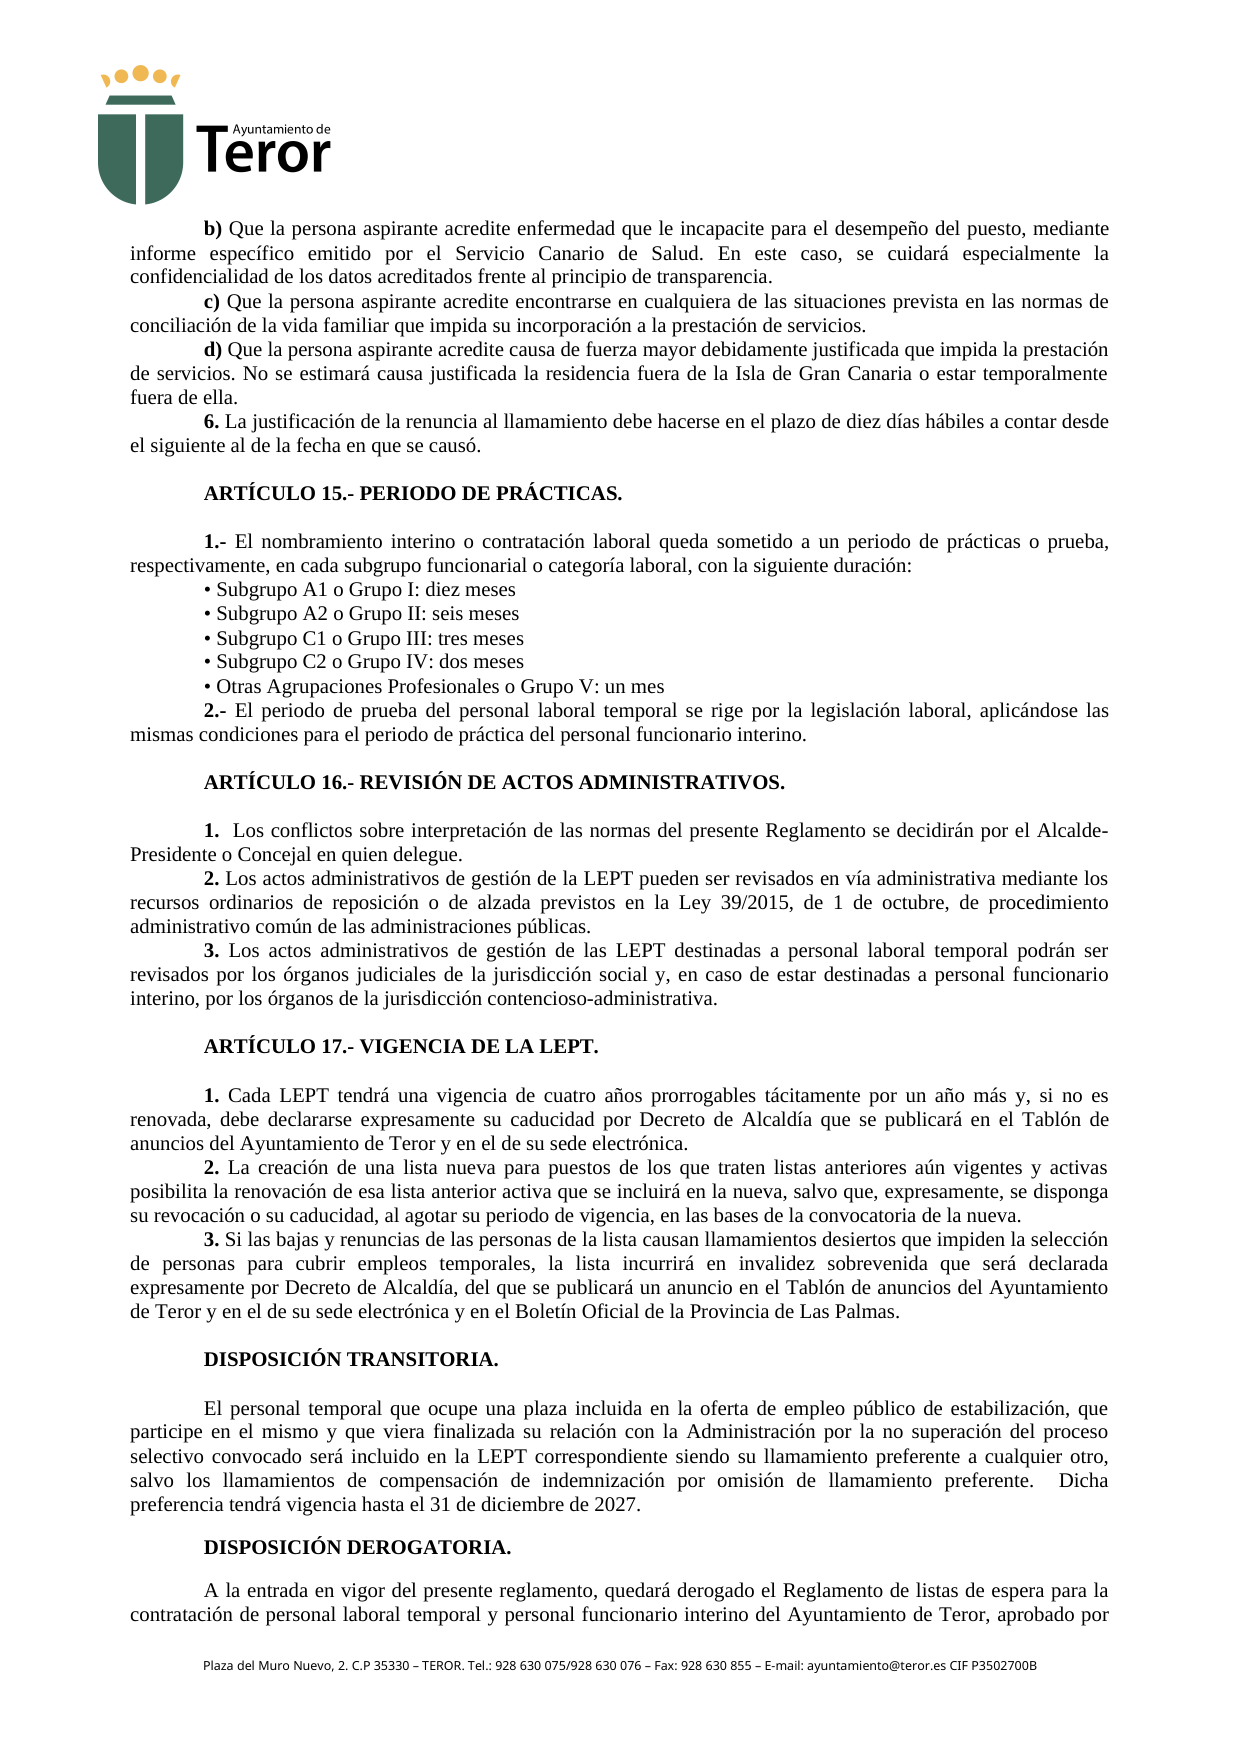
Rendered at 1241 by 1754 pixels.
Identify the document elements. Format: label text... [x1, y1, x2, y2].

text DISPOSICIÓN TRANSITORIA. [130, 1347, 1110, 1371]
text c) Que la persona aspirante acredite encontrarse en cualquiera de las situaciones prevista en las normas de conciliación de la vida familiar que impida su incorporación a la prestación de servicios. [130, 288, 1110, 337]
text 2. La creación de una lista nueva para puestos de los que traten listas anteriores aún vigentes y activas posibilita la renovación de esa lista anterior activa que se incluirá en la nueva, salvo que, expresamente, se disponga su revocación o su caducidad, al agotar su periodo de vigencia, en las bases de la convocatoria de la nueva. [130, 1155, 1110, 1227]
text b) Que la persona aspirante acredite enfermedad que le incapacite para el desempeño del puesto, mediante informe específico emitido por el Servicio Canario de Salud. En este caso, se cuidará especialmente la confidencialidad de los datos acreditados frente al principio de transparencia. [130, 216, 1110, 288]
text ARTÍCULO 17.- VIGENCIA DE LA LEPT. [130, 1034, 1110, 1058]
text 1.- El nombramiento interino o contratación laboral queda sometido a un periodo de prácticas o prueba, respectivamente, en cada subgrupo funcionarial o categoría laboral, con la siguiente duración: [130, 529, 1110, 577]
text 2.- El periodo de prueba del personal laboral temporal se rige por la legislación laboral, aplicándose las mismas condiciones para el periodo de práctica del personal funcionario interino. [130, 698, 1110, 746]
text ARTÍCULO 15.- PERIODO DE PRÁCTICAS. [130, 481, 1110, 505]
text 3. Los actos administrativos de gestión de las LEPT destinadas a personal laboral temporal podrán ser revisados por los órganos judiciales de la jurisdicción social y, en caso de estar destinadas a personal funcionario interino, por los órganos de la jurisdicción contencioso-administrativa. [130, 938, 1110, 1010]
text El personal temporal que ocupe una plaza incluida en la oferta de empleo público de estabilización, que participe en el mismo y que viera finalizada su relación con la Administración por la no superación del proceso selectivo convocado será incluido en la LEPT correspondiente siendo su llamamiento preferente a cualquier otro, salvo los llamamientos de compensación de indemnización por omisión de llamamiento preferente. Dicha preferencia tendrá vigencia hasta el 31 de diciembre de 2027. [130, 1395, 1110, 1516]
text • Subgrupo C2 o Grupo IV: dos meses [130, 649, 1110, 673]
text • Subgrupo A1 o Grupo I: diez meses [130, 577, 1110, 601]
text 6. La justificación de la renuncia al llamamiento debe hacerse en el plazo de diez días hábiles a contar desde el siguiente al de la fecha en que se causó. [130, 409, 1110, 457]
text DISPOSICIÓN DEROGATORIA. [130, 1535, 1110, 1559]
text d) Que la persona aspirante acredite causa de fuerza mayor debidamente justificada que impida la prestación de servicios. No se estimará causa justificada la residencia fuera de la Isla de Gran Canaria o estar temporalmente fuera de ella. [130, 337, 1110, 409]
text • Subgrupo A2 o Grupo II: seis meses [130, 601, 1110, 625]
text 1. Los conflictos sobre interpretación de las normas del presente Reglamento se decidirán por el Alcalde-Presidente o Concejal en quien delegue. [130, 818, 1110, 866]
text 1. Cada LEPT tendrá una vigencia de cuatro años prorrogables tácitamente por un año más y, si no es renovada, debe declararse expresamente su caducidad por Decreto de Alcaldía que se publicará en el Tablón de anuncios del Ayuntamiento de Teror y en el de su sede electrónica. [130, 1083, 1110, 1155]
text 3. Si las bajas y renuncias de las personas de la lista causan llamamientos desiertos que impiden la selección de personas para cubrir empleos temporales, la lista incurrirá en invalidez sobrevenida que será declarada expresamente por Decreto de Alcaldía, del que se publicará un anuncio en el Tablón de anuncios del Ayuntamiento de Teror y en el de su sede electrónica y en el Boletín Oficial de la Provincia de Las Palmas. [130, 1227, 1110, 1323]
text • Otras Agrupaciones Profesionales o Grupo V: un mes [130, 673, 1110, 698]
text A la entrada en vigor del presente reglamento, quedará derogado el Reglamento de listas de espera para la contratación de personal laboral temporal y personal funcionario interino del Ayuntamiento de Teror, aprobado por [130, 1578, 1110, 1626]
text ARTÍCULO 16.- REVISIÓN DE ACTOS ADMINISTRATIVOS. [130, 770, 1110, 794]
text • Subgrupo C1 o Grupo III: tres meses [130, 625, 1110, 649]
text 2. Los actos administrativos de gestión de la LEPT pueden ser revisados en vía administrativa mediante los recursos ordinarios de reposición o de alzada previstos en la Ley 39/2015, de 1 de octubre, de procedimiento administrativo común de las administraciones públicas. [130, 866, 1110, 938]
